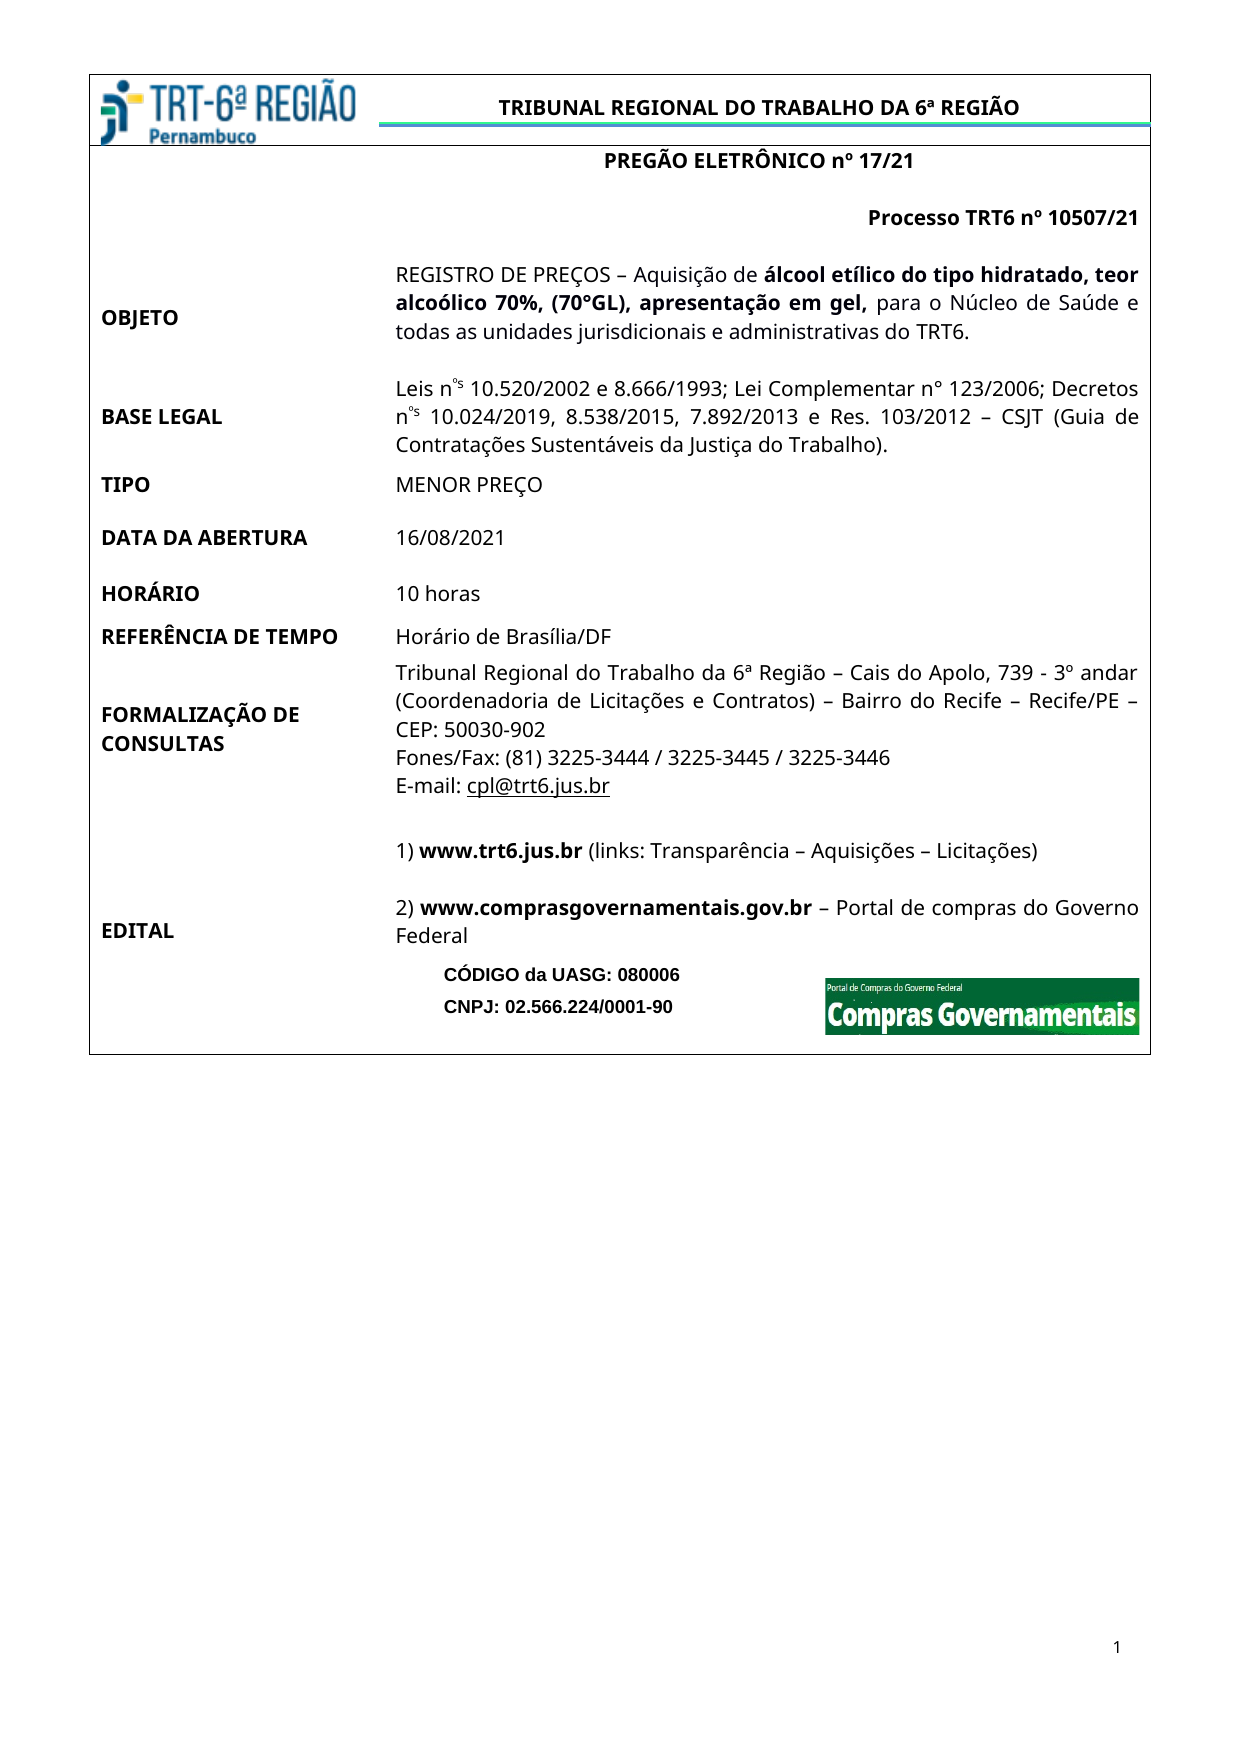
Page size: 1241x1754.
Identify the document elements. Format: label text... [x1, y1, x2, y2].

table_cell 10 horas [384, 565, 1150, 622]
table_cell MENOR PREÇO [384, 459, 1150, 509]
table_cell BASE LEGAL [90, 374, 384, 459]
table_cell EDITAL [90, 808, 384, 1054]
table_cell REFERÊNCIA DE TEMPO [90, 622, 384, 650]
table_cell REGISTRO DE PREÇOS – Aquisição de álcool etílico do tipo hidratado, teor alcoólico 70%, (70°GL), apresentação em gel, para o Núcleo de Saúde e todas as unidades jurisdicionais e administrativas do TRT6. [384, 260, 1150, 374]
table_cell DATA DA ABERTURA [90, 509, 384, 565]
table_cell 1) www.trt6.jus.br (links: Transparência – Aquisições – Licitações) 2) www.comprasgovernamentais.gov.br – Portal de compras do Governo Federal [384, 808, 1150, 1054]
table_header [90, 75, 367, 145]
table_cell Horário de Brasília/DF [384, 622, 1150, 650]
table_cell PREGÃO ELETRÔNICO nº 17/21 [368, 146, 1150, 203]
table_cell Leis nºs 10.520/2002 e 8.666/1993; Lei Complementar n° 123/2006; Decretos nºs 10.024/2019, 8.538/2015, 7.892/2013 e Res. 103/2012 – CSJT (Guia de Contratações Sustentáveis da Justiça do Trabalho). [384, 374, 1150, 459]
table_cell Processo TRT6 nº 10507/21 [90, 203, 1150, 260]
table_cell TIPO [90, 459, 384, 509]
table_cell HORÁRIO [90, 565, 384, 622]
table_header [154, 139, 162, 145]
table_cell FORMALIZAÇÃO DE CONSULTAS [90, 650, 384, 808]
table_cell OBJETO [90, 260, 384, 374]
table_cell Tribunal Regional do Trabalho da 6ª Região – Cais do Apolo, 739 - 3º andar (Coordenadoria de Licitações e Contratos) – Bairro do Recife – Recife/PE – CEP: 50030-902 Fones/Fax: (81) 3225-3444 / 3225-3445 / 3225-3446 E-mail: cpl@trt6.jus.br [384, 650, 1150, 808]
table_cell 16/08/2021 [384, 509, 1150, 565]
table_cell [90, 146, 367, 203]
table_header TRIBUNAL REGIONAL DO TRABALHO DA 6ª REGIÃO [368, 75, 1150, 145]
